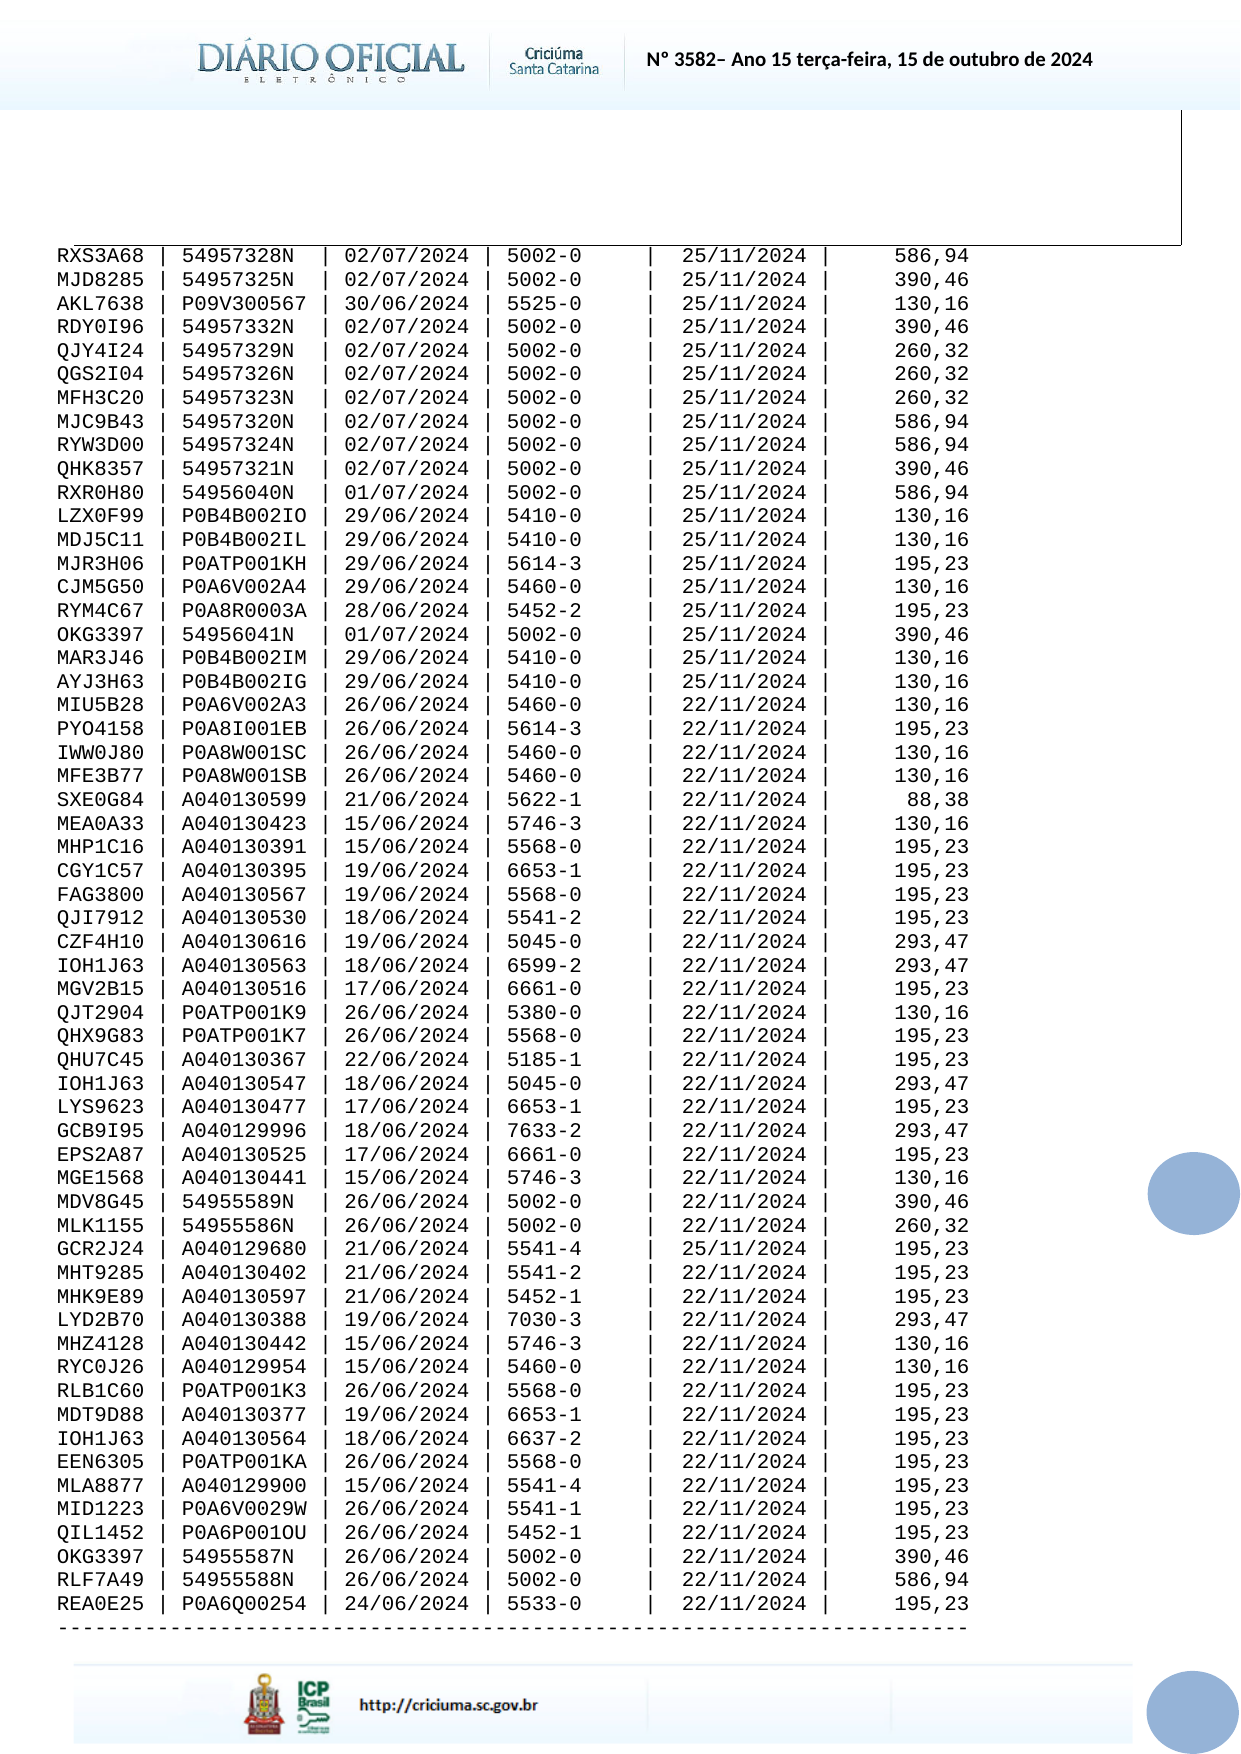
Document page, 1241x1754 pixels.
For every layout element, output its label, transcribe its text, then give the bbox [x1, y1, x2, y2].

text EEN6305 | P0ATP001KA | 26/06/2024 | 5568-0 | 22/11/2024 | 195,23 [44, 1451, 1181, 1475]
text LYD2B70 | A040130388 | 19/06/2024 | 7030-3 | 22/11/2024 | 293,47 [44, 1309, 1181, 1333]
text MDJ5C11 | P0B4B002IL | 29/06/2024 | 5410-0 | 25/11/2024 | 130,16 [44, 529, 1181, 553]
text PYO4158 | P0A8I001EB | 26/06/2024 | 5614-3 | 22/11/2024 | 195,23 [44, 718, 1181, 742]
text MFH3C20 | 54957323N | 02/07/2024 | 5002-0 | 25/11/2024 | 260,32 [44, 387, 1181, 411]
text QJI7912 | A040130530 | 18/06/2024 | 5541-2 | 22/11/2024 | 195,23 [44, 907, 1181, 931]
text GCB9I95 | A040129996 | 18/06/2024 | 7633-2 | 22/11/2024 | 293,47 [44, 1120, 1181, 1144]
text SXE0G84 | A040130599 | 21/06/2024 | 5622-1 | 22/11/2024 | 88,38 [44, 789, 1181, 813]
text MLK1155 | 54955586N | 26/06/2024 | 5002-0 | 22/11/2024 | 260,32 [44, 1215, 1181, 1238]
text RXR0H80 | 54956040N | 01/07/2024 | 5002-0 | 25/11/2024 | 586,94 [44, 482, 1181, 505]
text MID1223 | P0A6V0029W | 26/06/2024 | 5541-1 | 22/11/2024 | 195,23 [44, 1498, 1181, 1522]
text QGS2I04 | 54957326N | 02/07/2024 | 5002-0 | 25/11/2024 | 260,32 [44, 363, 1181, 387]
text RYM4C67 | P0A8R0003A | 28/06/2024 | 5452-2 | 25/11/2024 | 195,23 [44, 600, 1181, 623]
text EPS2A87 | A040130525 | 17/06/2024 | 6661-0 | 22/11/2024 | 195,23 [44, 1144, 1181, 1167]
text MGV2B15 | A040130516 | 17/06/2024 | 6661-0 | 22/11/2024 | 195,23 [44, 978, 1181, 1002]
text FAG3800 | A040130567 | 19/06/2024 | 5568-0 | 22/11/2024 | 195,23 [44, 884, 1181, 907]
text MEA0A33 | A040130423 | 15/06/2024 | 5746-3 | 22/11/2024 | 130,16 [44, 813, 1181, 836]
text RLF7A49 | 54955588N | 26/06/2024 | 5002-0 | 22/11/2024 | 586,94 [44, 1569, 1181, 1593]
text MHZ4128 | A040130442 | 15/06/2024 | 5746-3 | 22/11/2024 | 130,16 [44, 1333, 1181, 1357]
text MLA8877 | A040129900 | 15/06/2024 | 5541-4 | 22/11/2024 | 195,23 [44, 1475, 1181, 1498]
text QHX9G83 | P0ATP001K7 | 26/06/2024 | 5568-0 | 22/11/2024 | 195,23 [44, 1026, 1181, 1049]
text MHK9E89 | A040130597 | 21/06/2024 | 5452-1 | 22/11/2024 | 195,23 [44, 1286, 1181, 1309]
text CJM5G50 | P0A6V002A4 | 29/06/2024 | 5460-0 | 25/11/2024 | 130,16 [44, 576, 1181, 600]
text CZF4H10 | A040130616 | 19/06/2024 | 5045-0 | 22/11/2024 | 293,47 [44, 931, 1181, 954]
text QJY4I24 | 54957329N | 02/07/2024 | 5002-0 | 25/11/2024 | 260,32 [44, 340, 1181, 363]
text MFE3B77 | P0A8W001SB | 26/06/2024 | 5460-0 | 22/11/2024 | 130,16 [44, 765, 1181, 789]
text MDT9D88 | A040130377 | 19/06/2024 | 6653-1 | 22/11/2024 | 195,23 [44, 1404, 1181, 1427]
text AKL7638 | P09V300567 | 30/06/2024 | 5525-0 | 25/11/2024 | 130,16 [44, 292, 1181, 316]
text LZX0F99 | P0B4B002IO | 29/06/2024 | 5410-0 | 25/11/2024 | 130,16 [44, 505, 1181, 529]
text QIL1452 | P0A6P001OU | 26/06/2024 | 5452-1 | 22/11/2024 | 195,23 [44, 1522, 1181, 1546]
text IWW0J80 | P0A8W001SC | 26/06/2024 | 5460-0 | 22/11/2024 | 130,16 [44, 742, 1181, 765]
text OKG3397 | 54956041N | 01/07/2024 | 5002-0 | 25/11/2024 | 390,46 [44, 623, 1181, 647]
text CGY1C57 | A040130395 | 19/06/2024 | 6653-1 | 22/11/2024 | 195,23 [44, 860, 1181, 884]
text MHT9285 | A040130402 | 21/06/2024 | 5541-2 | 22/11/2024 | 195,23 [44, 1262, 1181, 1286]
text REA0E25 | P0A6Q00254 | 24/06/2024 | 5533-0 | 22/11/2024 | 195,23 [44, 1593, 1181, 1617]
text RYC0J26 | A040129954 | 15/06/2024 | 5460-0 | 22/11/2024 | 130,16 [44, 1357, 1181, 1380]
text QHK8357 | 54957321N | 02/07/2024 | 5002-0 | 25/11/2024 | 390,46 [44, 458, 1181, 482]
text QHU7C45 | A040130367 | 22/06/2024 | 5185-1 | 22/11/2024 | 195,23 [44, 1049, 1181, 1073]
text MJC9B43 | 54957320N | 02/07/2024 | 5002-0 | 25/11/2024 | 586,94 [44, 411, 1181, 434]
text QJT2904 | P0ATP001K9 | 26/06/2024 | 5380-0 | 22/11/2024 | 130,16 [44, 1002, 1181, 1026]
text AYJ3H63 | P0B4B002IG | 29/06/2024 | 5410-0 | 25/11/2024 | 130,16 [44, 671, 1181, 694]
text MHP1C16 | A040130391 | 15/06/2024 | 5568-0 | 22/11/2024 | 195,23 [44, 836, 1181, 860]
text MJR3H06 | P0ATP001KH | 29/06/2024 | 5614-3 | 25/11/2024 | 195,23 [44, 553, 1181, 576]
text RYW3D00 | 54957324N | 02/07/2024 | 5002-0 | 25/11/2024 | 586,94 [44, 434, 1181, 458]
text IOH1J63 | A040130547 | 18/06/2024 | 5045-0 | 22/11/2024 | 293,47 [44, 1073, 1181, 1096]
text LYS9623 | A040130477 | 17/06/2024 | 6653-1 | 22/11/2024 | 195,23 [44, 1096, 1181, 1120]
text RXS3A68 | 54957328N | 02/07/2024 | 5002-0 | 25/11/2024 | 586,94 [44, 245, 1181, 269]
text RLB1C60 | P0ATP001K3 | 26/06/2024 | 5568-0 | 22/11/2024 | 195,23 [44, 1380, 1181, 1404]
text ------------------------------------------------------------------------- [44, 1617, 1181, 1640]
text IOH1J63 | A040130563 | 18/06/2024 | 6599-2 | 22/11/2024 | 293,47 [44, 954, 1181, 978]
text MGE1568 | A040130441 | 15/06/2024 | 5746-3 | 22/11/2024 | 130,16 [44, 1167, 1157, 1191]
text GCR2J24 | A040129680 | 21/06/2024 | 5541-4 | 25/11/2024 | 195,23 [44, 1238, 1181, 1262]
text MDV8G45 | 54955589N | 26/06/2024 | 5002-0 | 22/11/2024 | 390,46 [44, 1191, 1153, 1215]
text RDY0I96 | 54957332N | 02/07/2024 | 5002-0 | 25/11/2024 | 390,46 [44, 316, 1181, 340]
text MAR3J46 | P0B4B002IM | 29/06/2024 | 5410-0 | 25/11/2024 | 130,16 [44, 647, 1181, 671]
text OKG3397 | 54955587N | 26/06/2024 | 5002-0 | 22/11/2024 | 390,46 [44, 1546, 1181, 1569]
text MIU5B28 | P0A6V002A3 | 26/06/2024 | 5460-0 | 22/11/2024 | 130,16 [44, 694, 1181, 718]
text IOH1J63 | A040130564 | 18/06/2024 | 6637-2 | 22/11/2024 | 195,23 [44, 1427, 1181, 1451]
text MJD8285 | 54957325N | 02/07/2024 | 5002-0 | 25/11/2024 | 390,46 [44, 269, 1181, 292]
